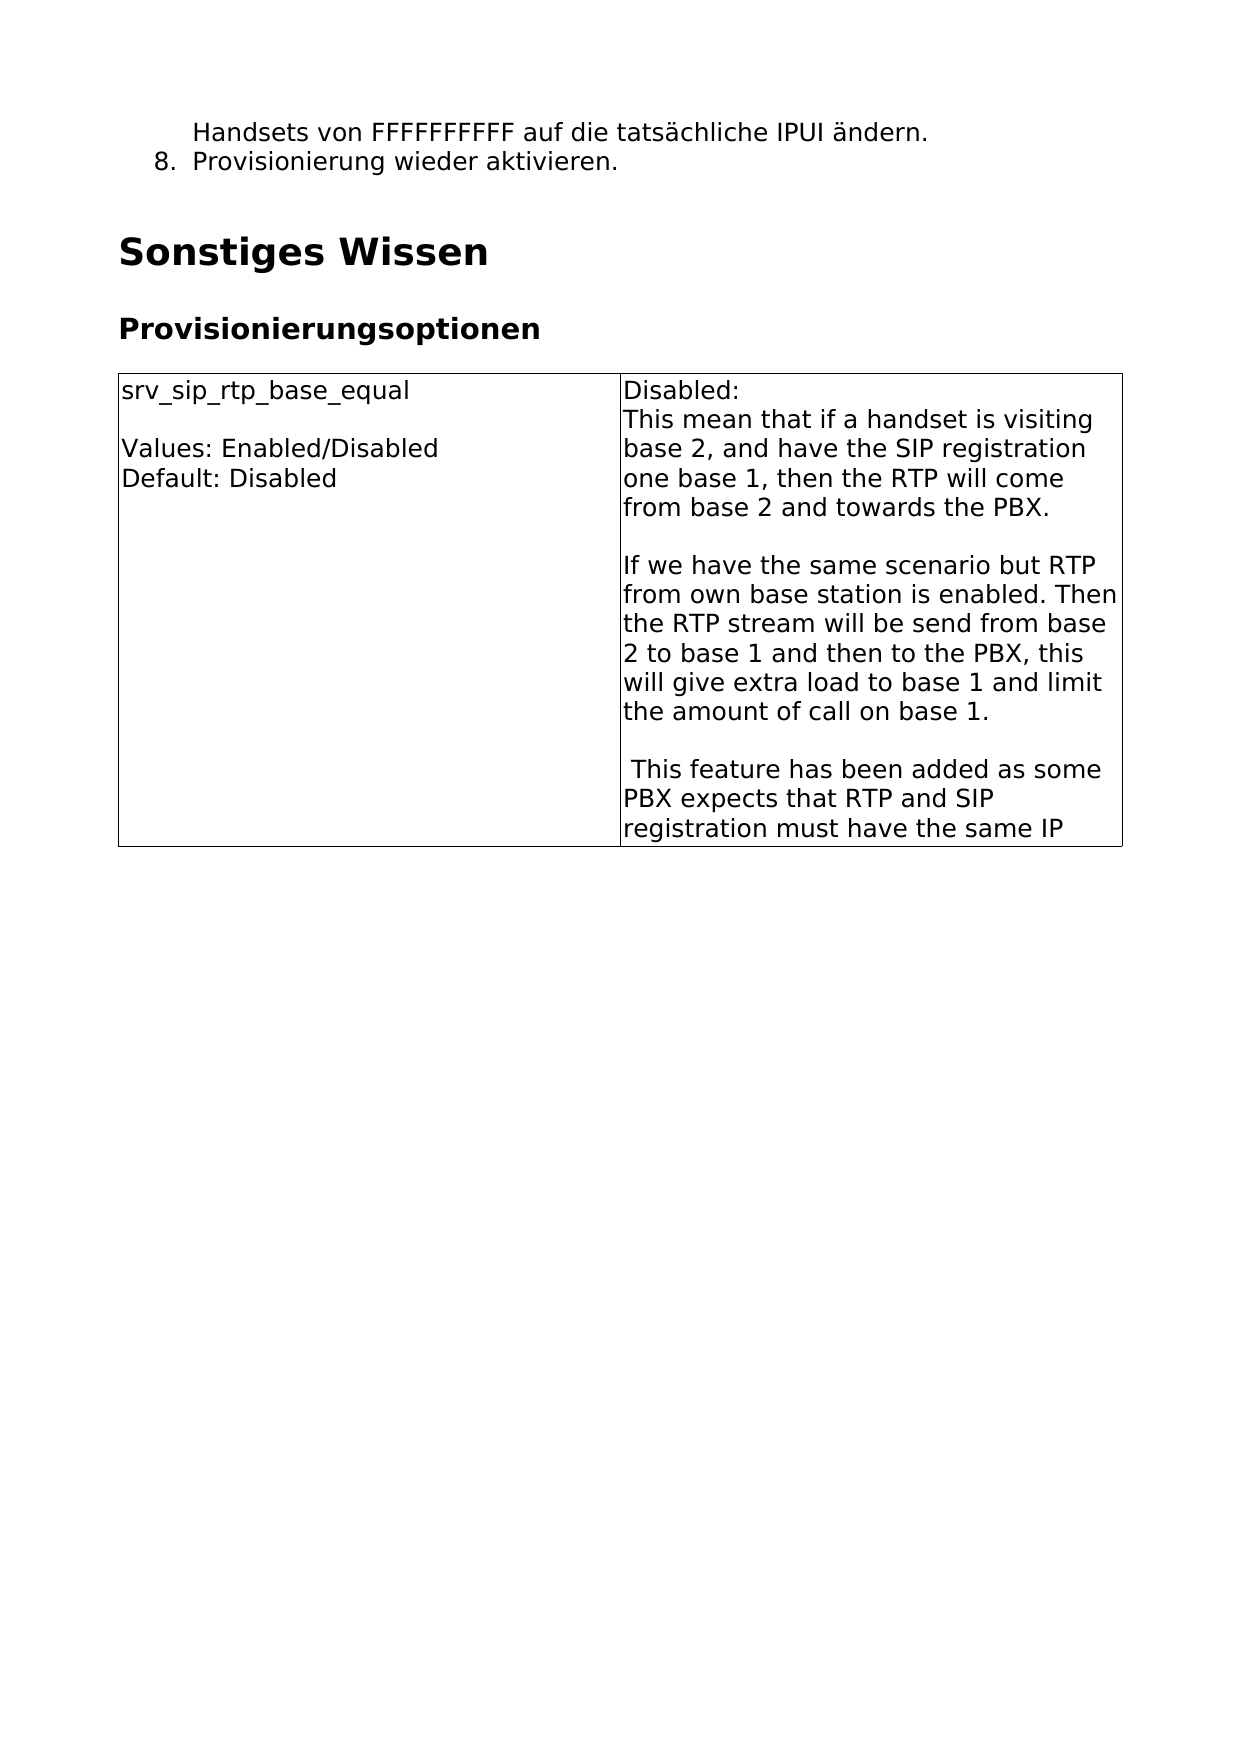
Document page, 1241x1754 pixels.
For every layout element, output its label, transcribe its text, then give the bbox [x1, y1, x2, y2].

table_header Disabled: This mean that if a handset is visiting base 2, and have the SIP registration one base 1, then the RTP will come from base 2 and towards the PBX. If we have the same scenario but RTP from own base station is enabled. Then the RTP stream will be send from base 2 to base 1 and then to the PBX, this will give extra load to base 1 and limit the amount of call on base 1. This feature has been added as some PBX expects that RTP and SIP registration must have the same IP [621, 374, 1122, 846]
table_header srv_sip_rtp_base_equal Values: Enabled/Disabled Default: Disabled [119, 374, 620, 846]
subtitle Provisionierungsoptionen [118, 312, 1122, 346]
list Provisionierung wieder aktivieren. [177, 147, 1122, 176]
subtitle Sonstiges Wissen [118, 231, 1122, 274]
list Handsets von FFFFFFFFFF auf die tatsächliche IPUI ändern. [177, 118, 1122, 147]
